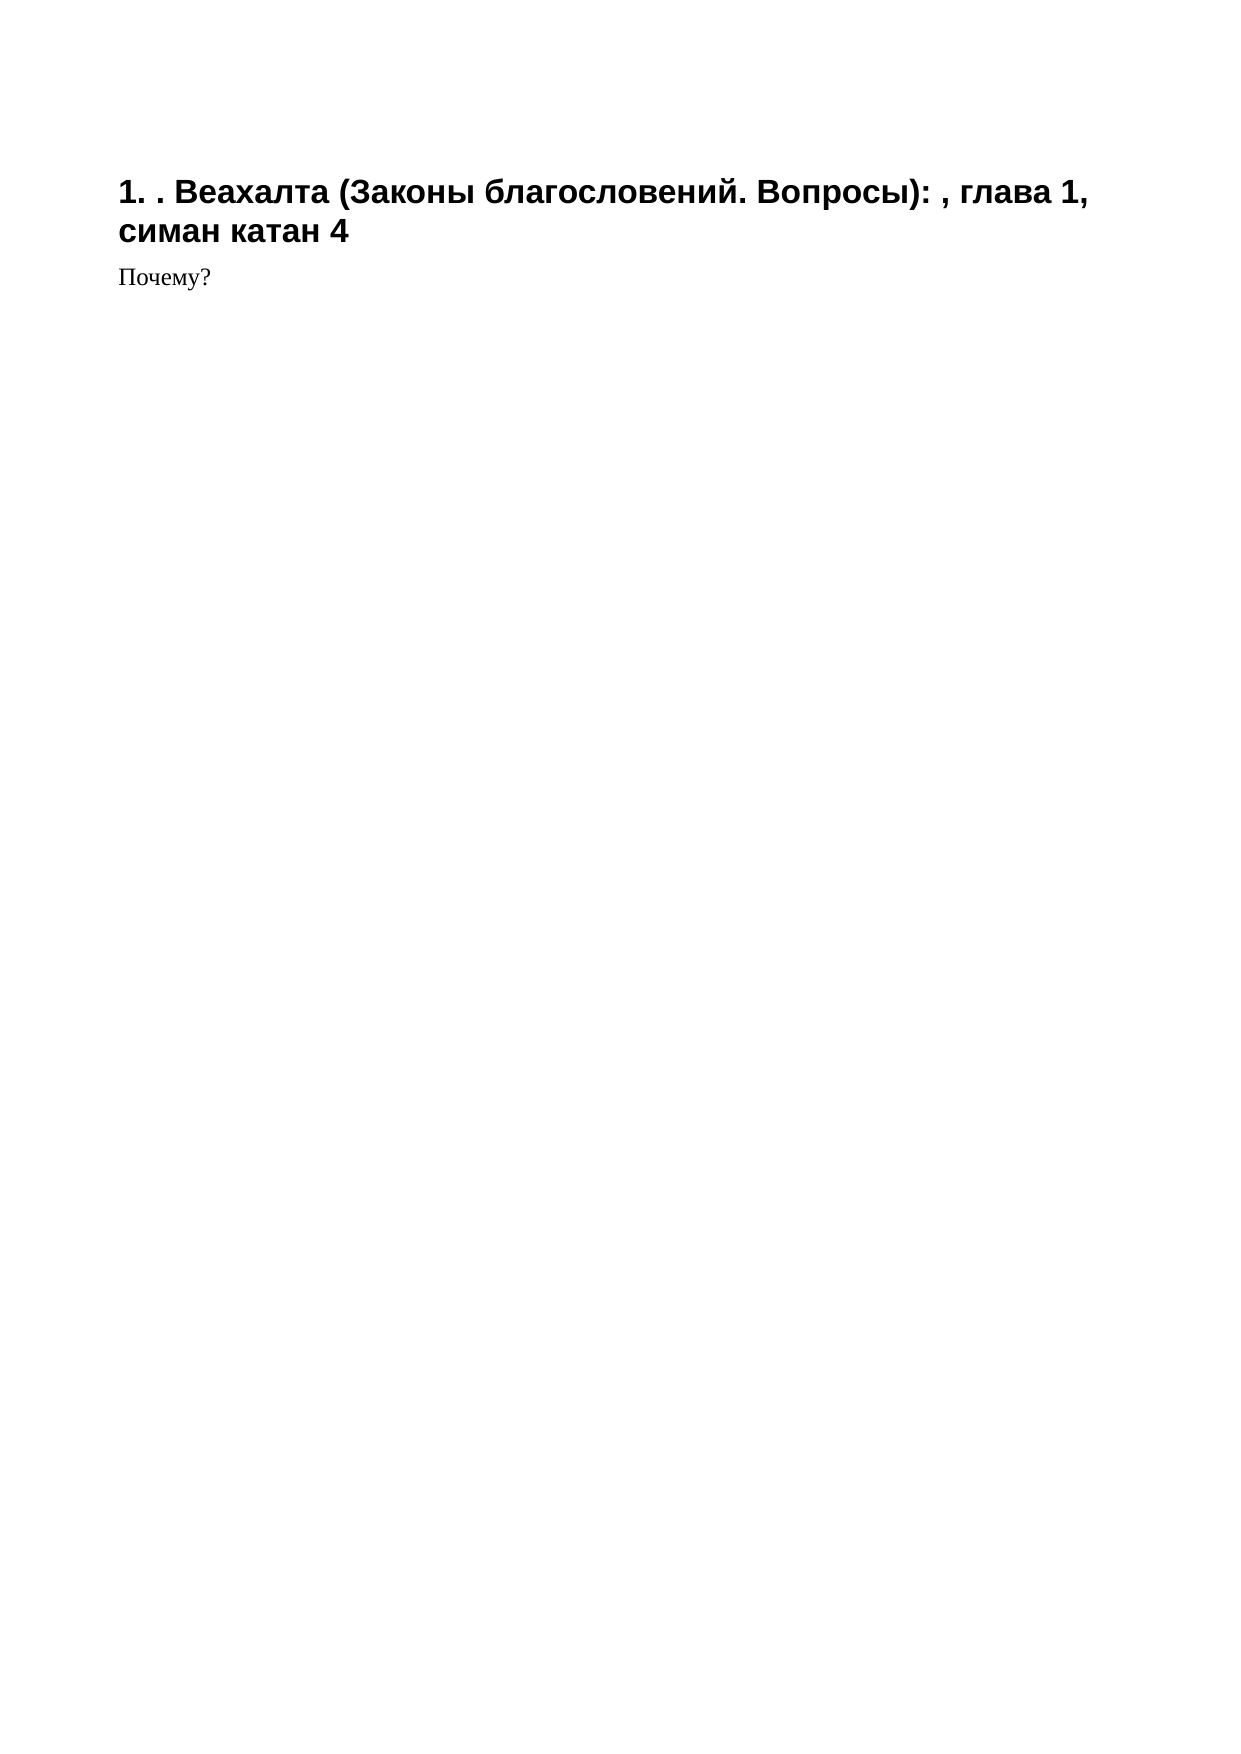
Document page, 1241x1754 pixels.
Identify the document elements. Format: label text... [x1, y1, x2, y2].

subtitle . Веахалта (Законы благословений. Вопросы): , глава 1, симан катан 4 [118, 147, 1122, 176]
text Почему? [118, 176, 1122, 204]
